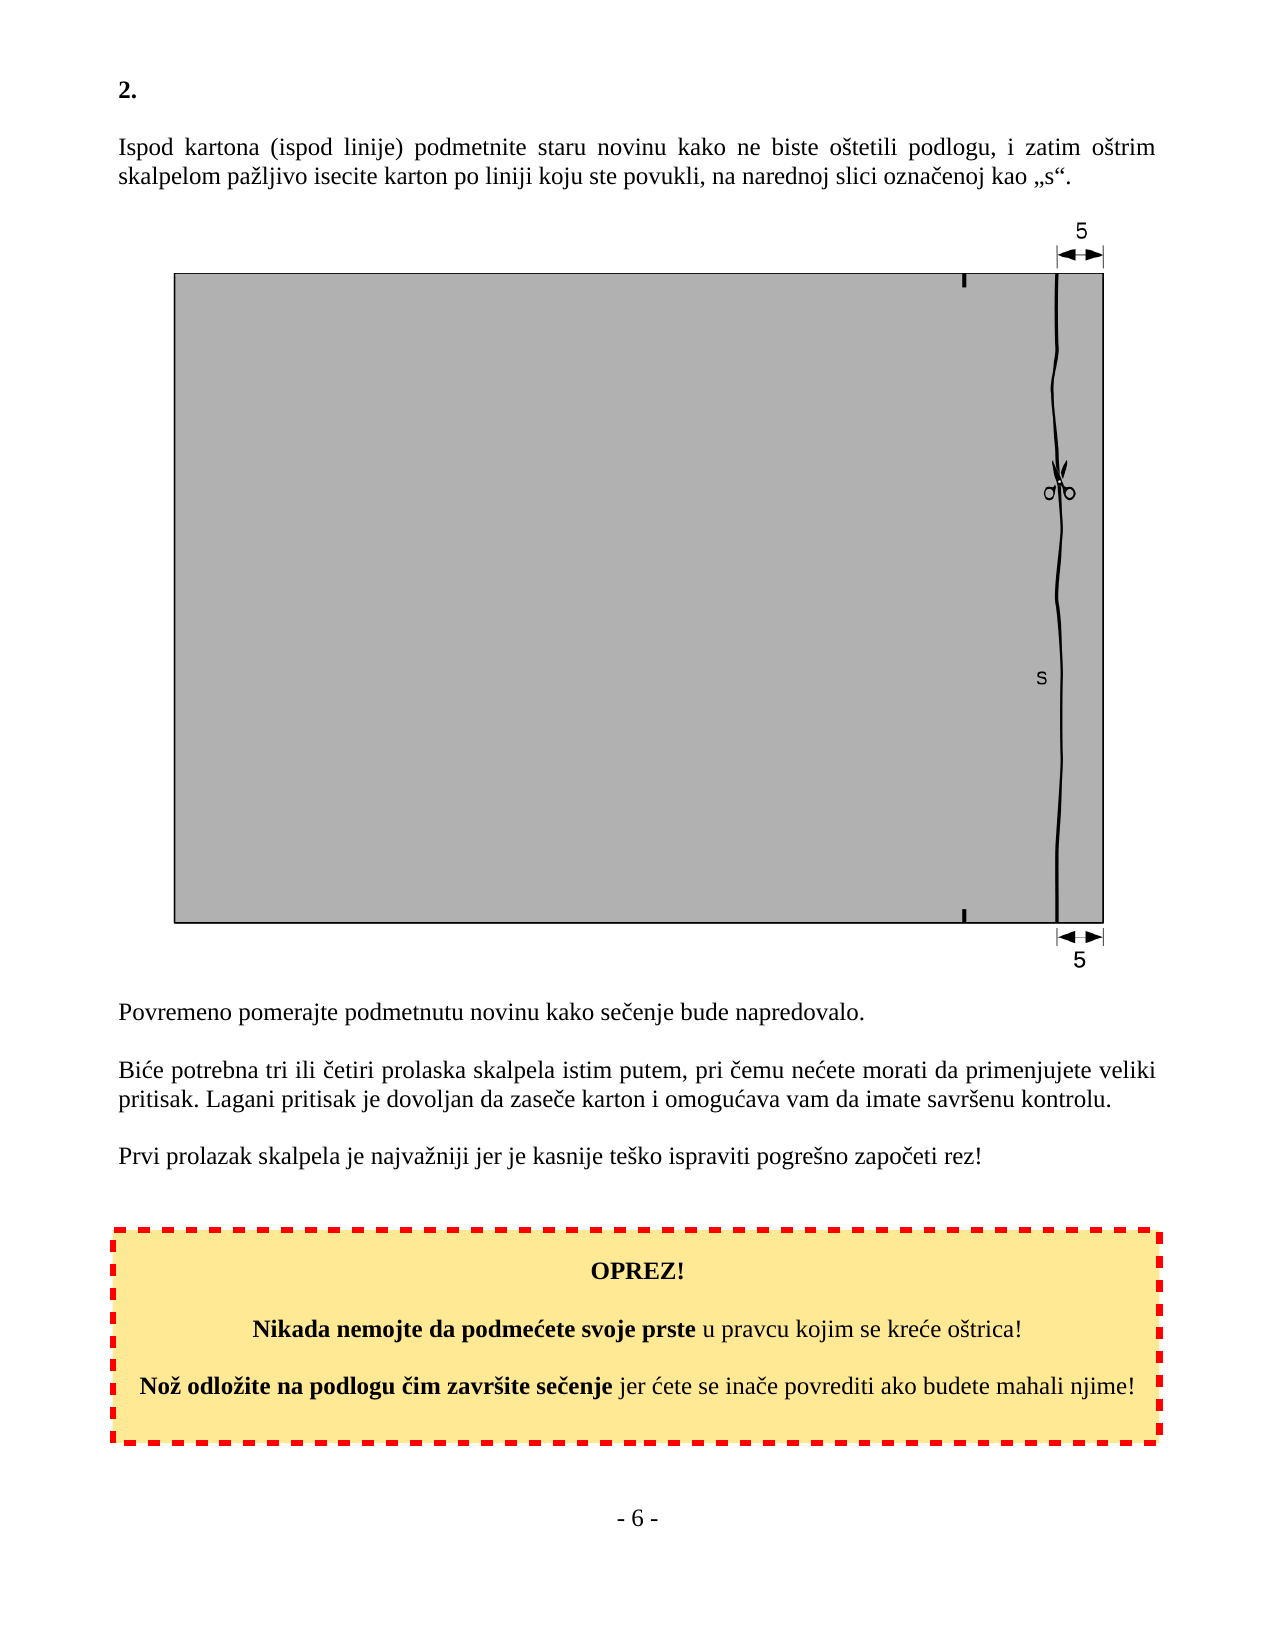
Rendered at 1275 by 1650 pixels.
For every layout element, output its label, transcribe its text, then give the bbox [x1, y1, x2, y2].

text 2. [118, 75, 1157, 104]
text Ispod kartona (ispod linije) podmetnite staru novinu kako ne biste oštetili podlogu, i zatim oštrim skalpelom pažljivo isecite karton po liniji koju ste povukli, na narednoj slici označenoj kao „s“. [118, 132, 1157, 190]
text Biće potrebna tri ili četiri prolaska skalpela istim putem, pri čemu nećete morati da primenjujete veliki pritisak. Lagani pritisak je dovoljan da zaseče karton i omogućava vam da imate savršenu kontrolu. [118, 1055, 1157, 1112]
picture [166, 218, 1109, 969]
text Povremeno pomerajte podmetnutu novinu kako sečenje bude napredovalo. [118, 997, 1157, 1026]
text Prvi prolazak skalpela je najvažniji jer je kasnije teško ispraviti pogrešno započeti rez! [118, 1141, 1157, 1170]
